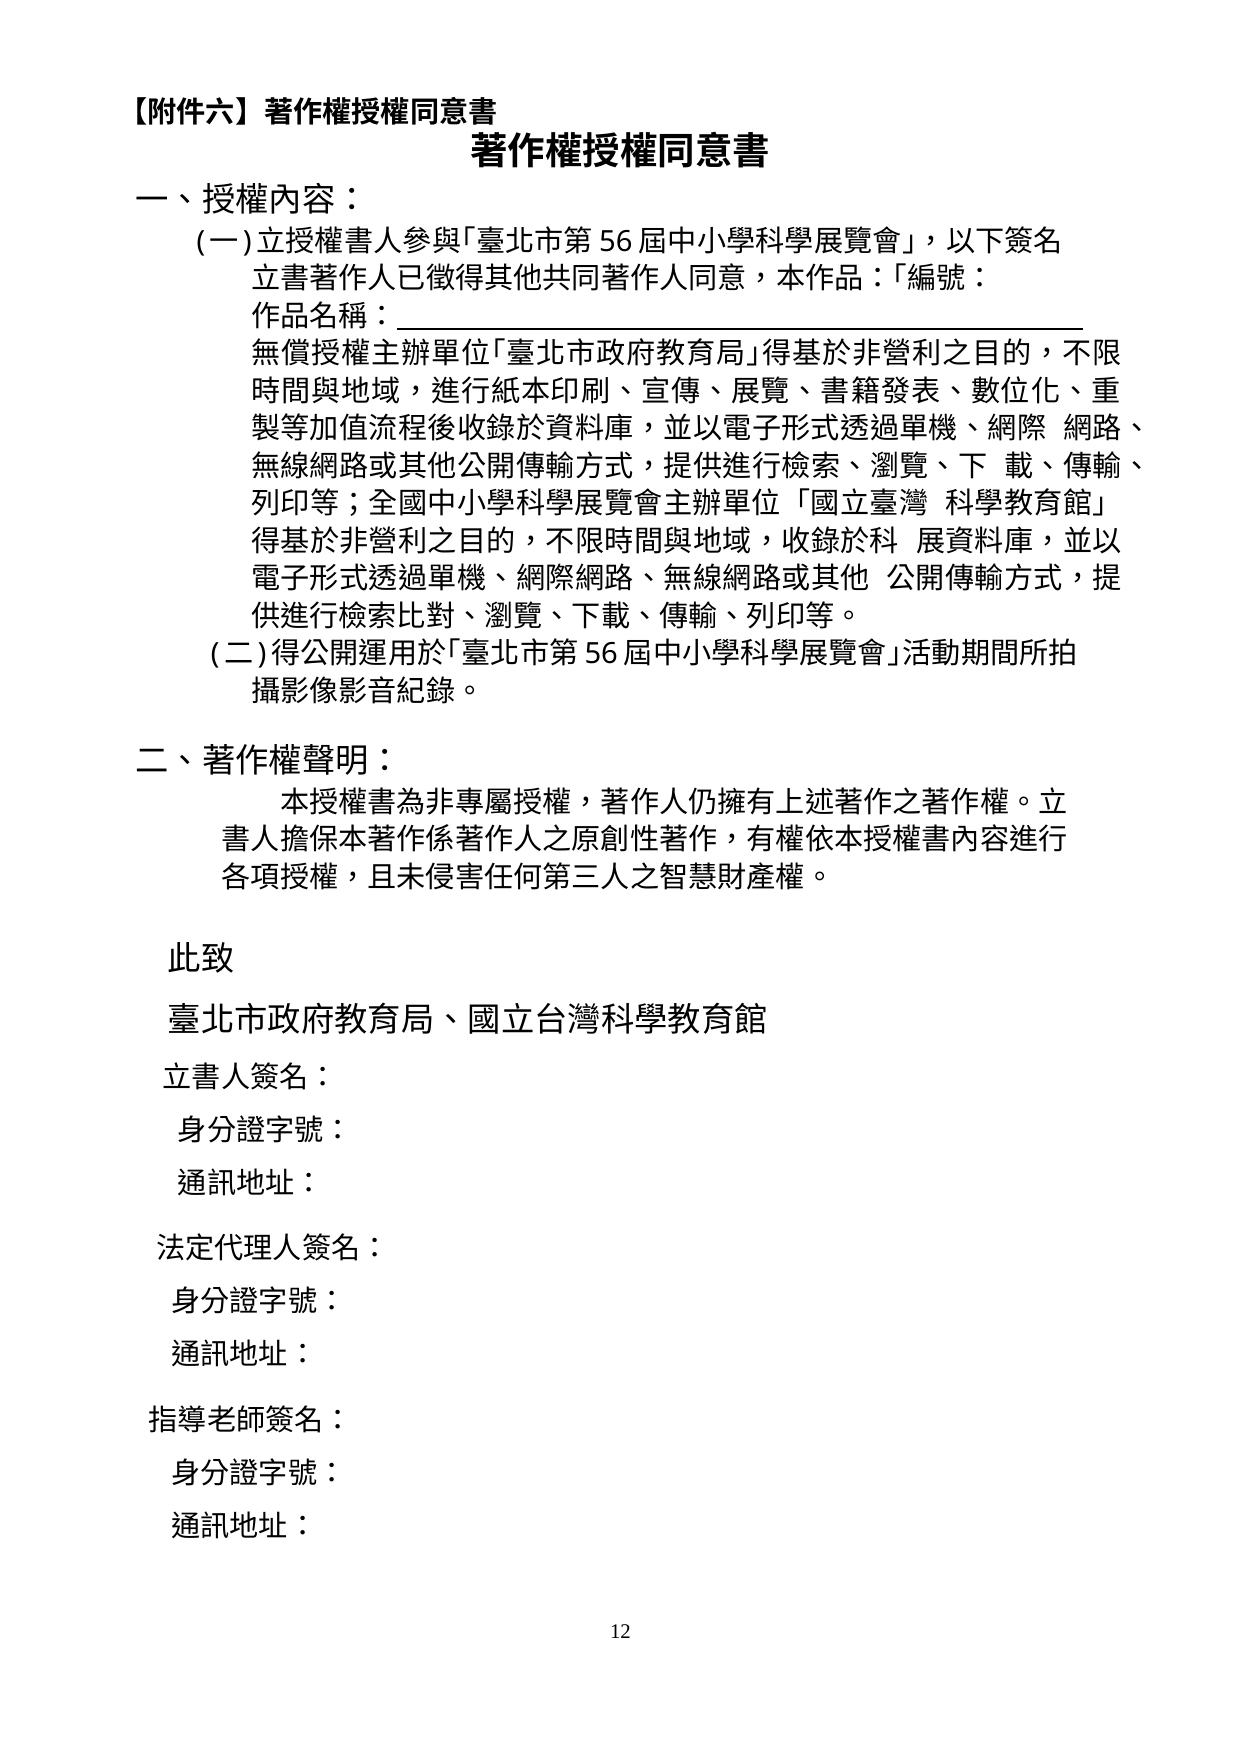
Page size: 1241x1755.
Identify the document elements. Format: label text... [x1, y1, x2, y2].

text 立書人簽名： 身分證字號： 通訊地址： [162, 1054, 1122, 1202]
text 指導老師簽名： 身分證字號： 通訊地址： [118, 1396, 1122, 1544]
text 無償授權主辦單位｢臺北市政府教育局｣得基於非營利之目的，不限時間與地域，進行紙本印刷、宣傳、展覽、書籍發表、數位化、重製等加值流程後收錄於資料庫，並以電子形式透過單機、網際 網路、無線網路或其他公開傳輸方式，提供進行檢索、瀏覽、下 載、傳輸、列印等；全國中小學科學展覽會主辦單位「國立臺灣 科學教育館」得基於非營利之目的，不限時間與地域，收錄於科 展資料庫，並以電子形式透過單機、網際網路、無線網路或其他 公開傳輸方式，提供進行檢索比對、瀏覽、下載、傳輸、列印等。 [251, 333, 1122, 633]
text 法定代理人簽名： 身分證字號： 通訊地址： [118, 1225, 1122, 1373]
text (二)得公開運用於｢臺北市第56屆中小學科學展覽會｣活動期間所拍攝影像影音紀錄。 [118, 633, 1078, 708]
text 臺北市政府教育局、國立台灣科學教育館 [148, 993, 1122, 1041]
text 作品名稱： [251, 296, 1122, 333]
text 二、著作權聲明： [118, 733, 1122, 782]
text 著作權授權同意書 [118, 131, 1122, 173]
text 【附件六】著作權授權同意書 [118, 89, 1122, 131]
text 一、授權內容： [118, 173, 1048, 221]
text 本授權書為非專屬授權，著作人仍擁有上述著作之著作權。立書人擔保本著作係著作人之原創性著作，有權依本授權書內容進行各項授權，且未侵害任何第三人之智慧財產權。 [221, 782, 1093, 932]
text (一)立授權書人參與｢臺北市第56屆中小學科學展覽會｣，以下簽名 立書著作人已徵得其他共同著作人同意，本作品：｢編號： [192, 221, 1063, 296]
text 此致 [148, 932, 1122, 980]
